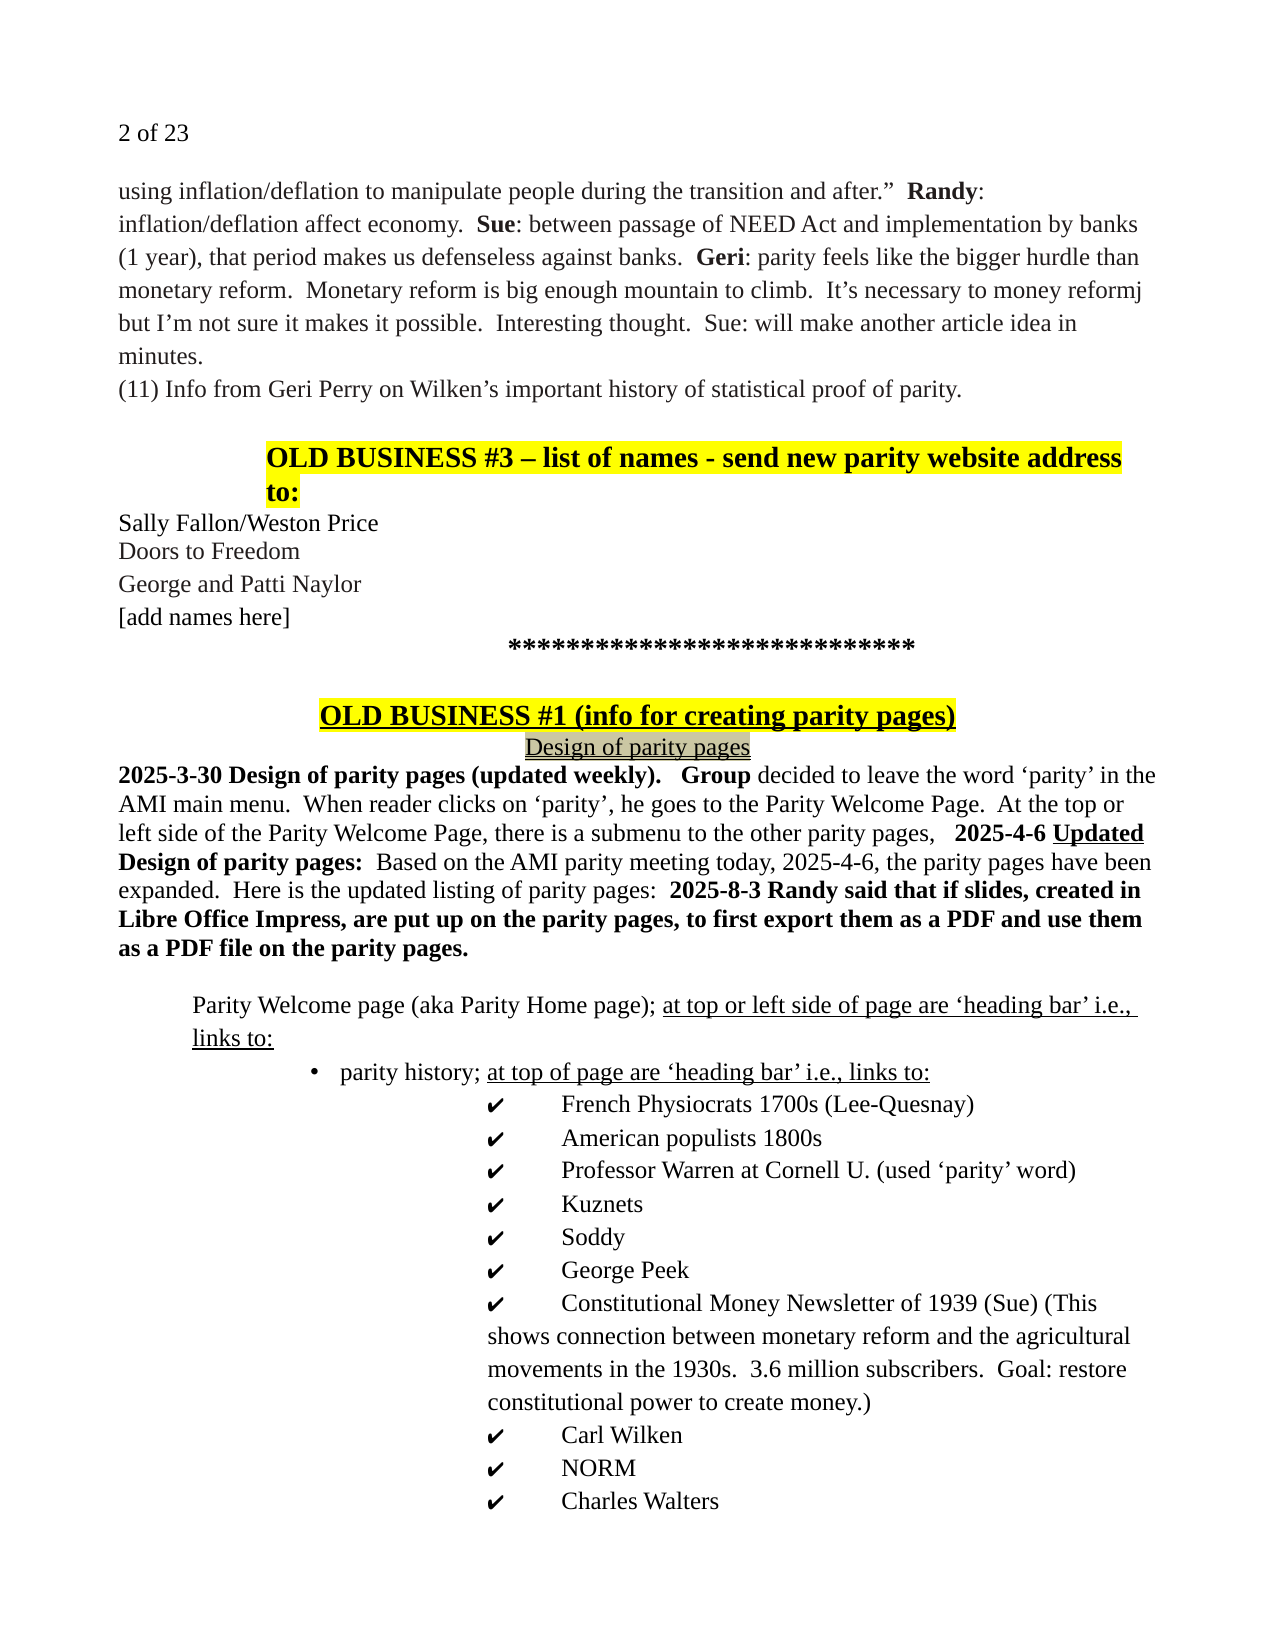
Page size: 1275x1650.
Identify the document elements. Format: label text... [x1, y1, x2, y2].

list Constitutional Money Newsletter of 1939 (Sue) (This shows connection between monetary reform and the agricultural movements in the 1930s. 3.6 million subscribers. Goal: restore constitutional power to create money.) [487, 1288, 1157, 1416]
text Doors to Freedom [118, 536, 1157, 565]
text Sally Fallon/Weston Price [118, 508, 1157, 536]
list Soddy [487, 1222, 1157, 1250]
text OLD BUSINESS #1 (info for creating parity pages) [118, 698, 1157, 732]
list Professor Warren at Cornell U. (used ‘parity’ word) [487, 1156, 1157, 1184]
text [add names here] [118, 602, 1157, 631]
text (11) Info from Geri Perry on Wilken’s important history of statistical proof of parity. [118, 374, 1157, 403]
list French Physiocrats 1700s (Lee-Quesnay) [487, 1089, 1157, 1118]
text **************************** [266, 631, 1157, 665]
list George Peek [487, 1255, 1157, 1283]
list Parity Welcome page (aka Parity Home page); at top or left side of page are ‘heading bar’ i.e., links to: [118, 991, 1157, 1052]
text George and Patti Naylor [118, 569, 1157, 598]
list Charles Walters [487, 1486, 1157, 1514]
text Design of parity pages [118, 732, 1157, 761]
text OLD BUSINESS #3 – list of names - send new parity website address to: [266, 441, 1157, 508]
list Carl Wilken [487, 1420, 1157, 1448]
list NORM [487, 1453, 1157, 1482]
text 2025-3-30 Design of parity pages (updated weekly). Group decided to leave the word ‘parity’ in the AMI main menu. When reader clicks on ‘parity’, he goes to the Parity Welcome Page. At the top or left side of the Parity Welcome Page, there is a submenu to the other parity pages, 2025-4-6 Updated Design of parity pages: Based on the AMI parity meeting today, 2025-4-6, the parity pages have been expanded. Here is the updated listing of parity pages: 2025-8-3 Randy said that if slides, created in Libre Office Impress, are put up on the parity pages, to first export them as a PDF and use them as a PDF file on the parity pages. [118, 761, 1157, 962]
text using inflation/deflation to manipulate people during the transition and after.” Randy: inflation/deflation affect economy. Sue: between passage of NEED Act and implementation by banks (1 year), that period makes us defenseless against banks. Geri: parity feels like the bigger hurdle than monetary reform. Monetary reform is big enough mountain to climb. It’s necessary to money reformj but I’m not sure it makes it possible. Interesting thought. Sue: will make another article idea in minutes. [118, 176, 1157, 370]
list parity history; at top of page are ‘heading bar’ i.e., links to: [310, 1057, 1157, 1085]
list American populists 1800s [487, 1123, 1157, 1151]
list Kuznets [487, 1189, 1157, 1217]
